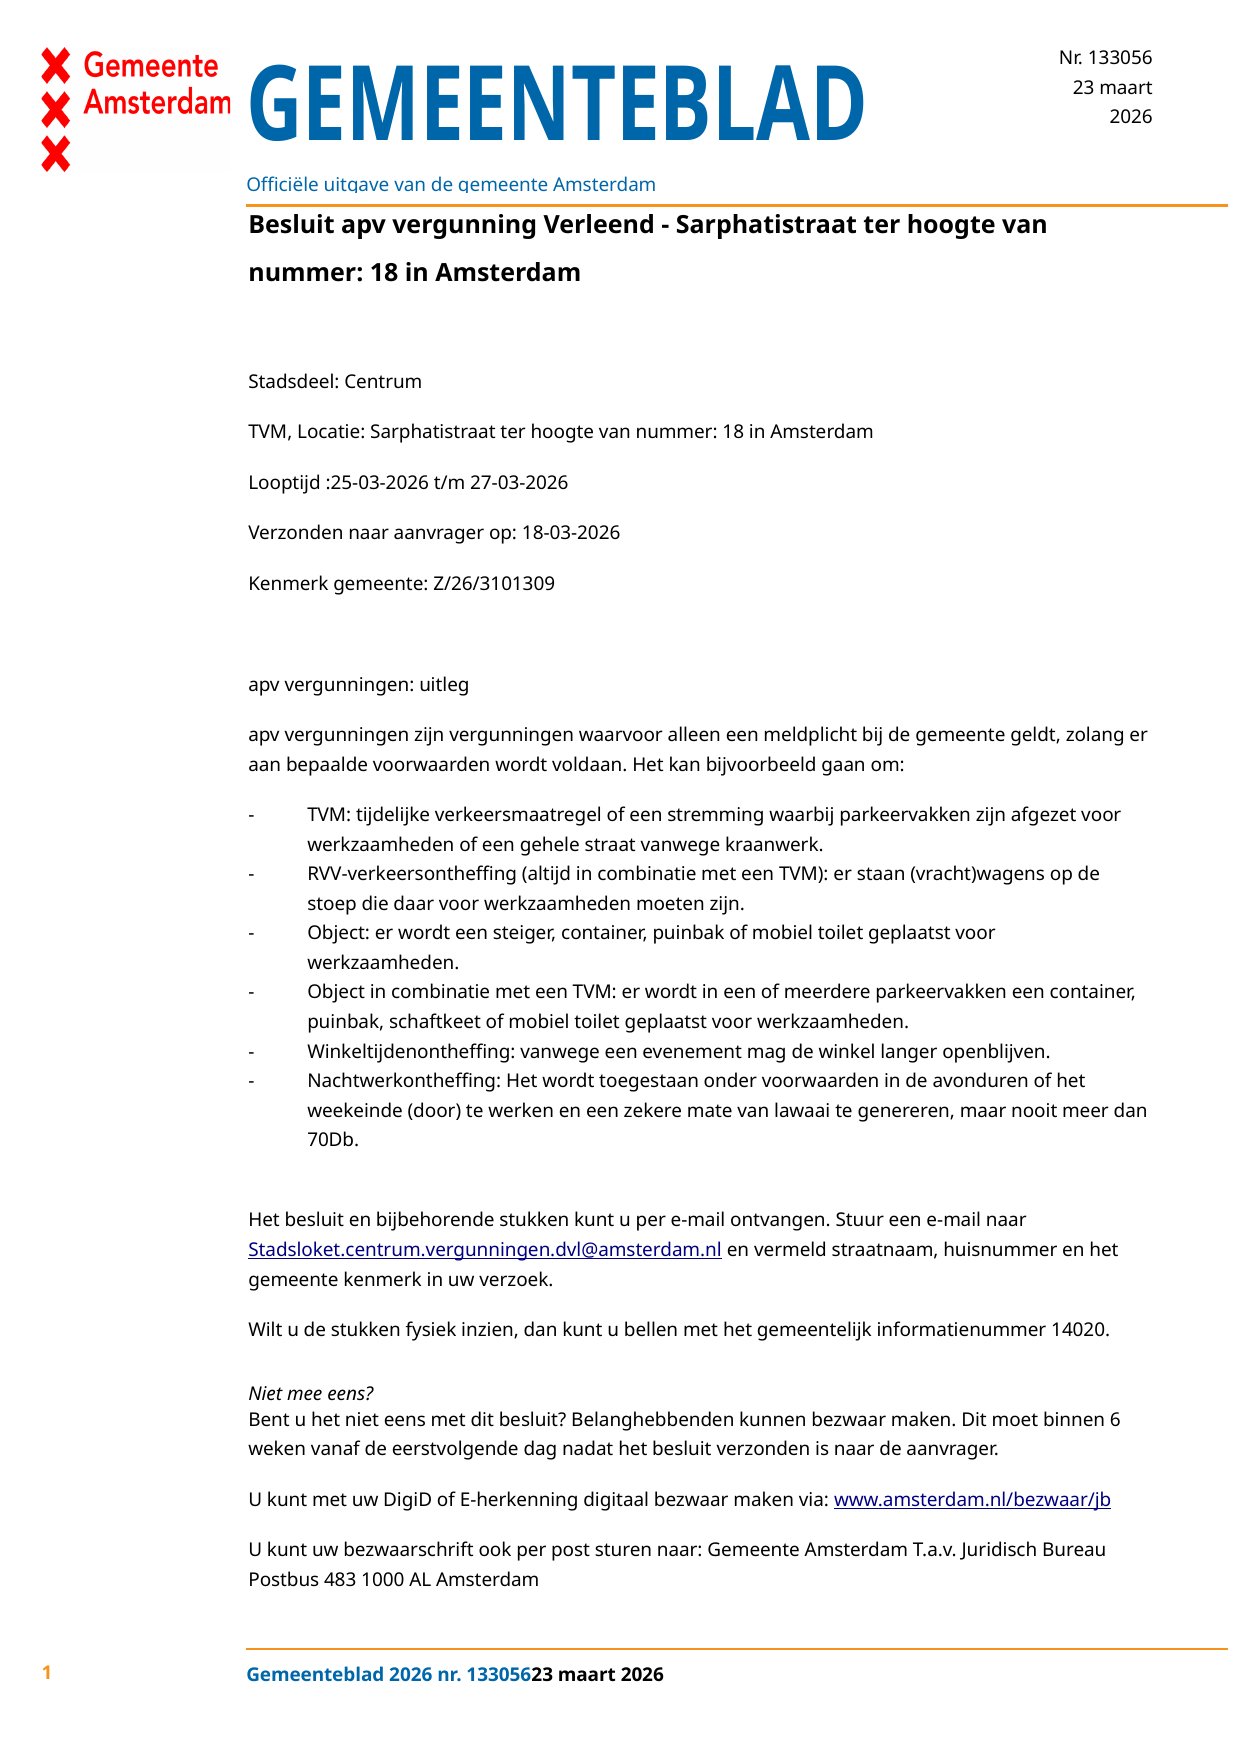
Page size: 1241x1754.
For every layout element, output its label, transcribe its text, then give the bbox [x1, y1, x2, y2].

text Wilt u de stukken fysiek inzien, dan kunt u bellen met het gemeentelijk informatienummer 14020. [248, 1316, 1152, 1342]
list RVV-verkeersontheffing (altijd in combinatie met een TVM): er staan (vracht)wagens op de stoep die daar voor werkzaamheden moeten zijn. [248, 860, 1152, 916]
text Verzonden naar aanvrager op: 18-03-2026 [248, 519, 1152, 545]
text Niet mee eens? [248, 1380, 1152, 1406]
text U kunt met uw DigiD of E-herkenning digitaal bezwaar maken via: www.amsterdam.nl/bezwaar/jb [248, 1486, 1152, 1512]
text U kunt uw bezwaarschrift ook per post sturen naar: Gemeente Amsterdam T.a.v. Juridisch Bureau Postbus 483 1000 AL Amsterdam [248, 1536, 1152, 1592]
text Het besluit en bijbehorende stukken kunt u per e-mail ontvangen. Stuur een e-mail naar Stadsloket.centrum.vergunningen.dvl@amsterdam.nl en vermeld straatnaam, huisnummer en het gemeente kenmerk in uw verzoek. [248, 1207, 1152, 1292]
list Winkeltijdenontheffing: vanwege een evenement mag de winkel langer openblijven. [248, 1038, 1152, 1064]
text Looptijd :25-03-2026 t/m 27-03-2026 [248, 469, 1152, 495]
text Besluit apv vergunning Verleend - Sarphatistraat ter hoogte van nummer: 18 in Amsterdam [248, 207, 1152, 288]
list Nachtwerkontheffing: Het wordt toegestaan onder voorwaarden in de avonduren of het weekeinde (door) te werken en een zekere mate van lawaai te genereren, maar nooit meer dan 70Db. [248, 1067, 1152, 1152]
text Bent u het niet eens met dit besluit? Belanghebbenden kunnen bezwaar maken. Dit moet binnen 6 weken vanaf de eerstvolgende dag nadat het besluit verzonden is naar de aanvrager. [248, 1406, 1152, 1461]
list TVM: tijdelijke verkeersmaatregel of een stremming waarbij parkeervakken zijn afgezet voor werkzaamheden of een gehele straat vanwege kraanwerk. [248, 801, 1152, 857]
text apv vergunningen zijn vergunningen waarvoor alleen een meldplicht bij de gemeente geldt, zolang er aan bepaalde voorwaarden wordt voldaan. Het kan bijvoorbeeld gaan om: [248, 721, 1152, 777]
text TVM, Locatie: Sarphatistraat ter hoogte van nummer: 18 in Amsterdam [248, 419, 1152, 444]
list Object in combinatie met een TVM: er wordt in een of meerdere parkeervakken een container, puinbak, schaftkeet of mobiel toilet geplaatst voor werkzaamheden. [248, 979, 1152, 1034]
text Stadsdeel: Centrum [248, 368, 1152, 394]
list Object: er wordt een steiger, container, puinbak of mobiel toilet geplaatst voor werkzaamheden. [248, 919, 1152, 975]
text Kenmerk gemeente: Z/26/3101309 [248, 570, 1152, 596]
text apv vergunningen: uitleg [248, 671, 1152, 697]
picture [41, 47, 231, 172]
